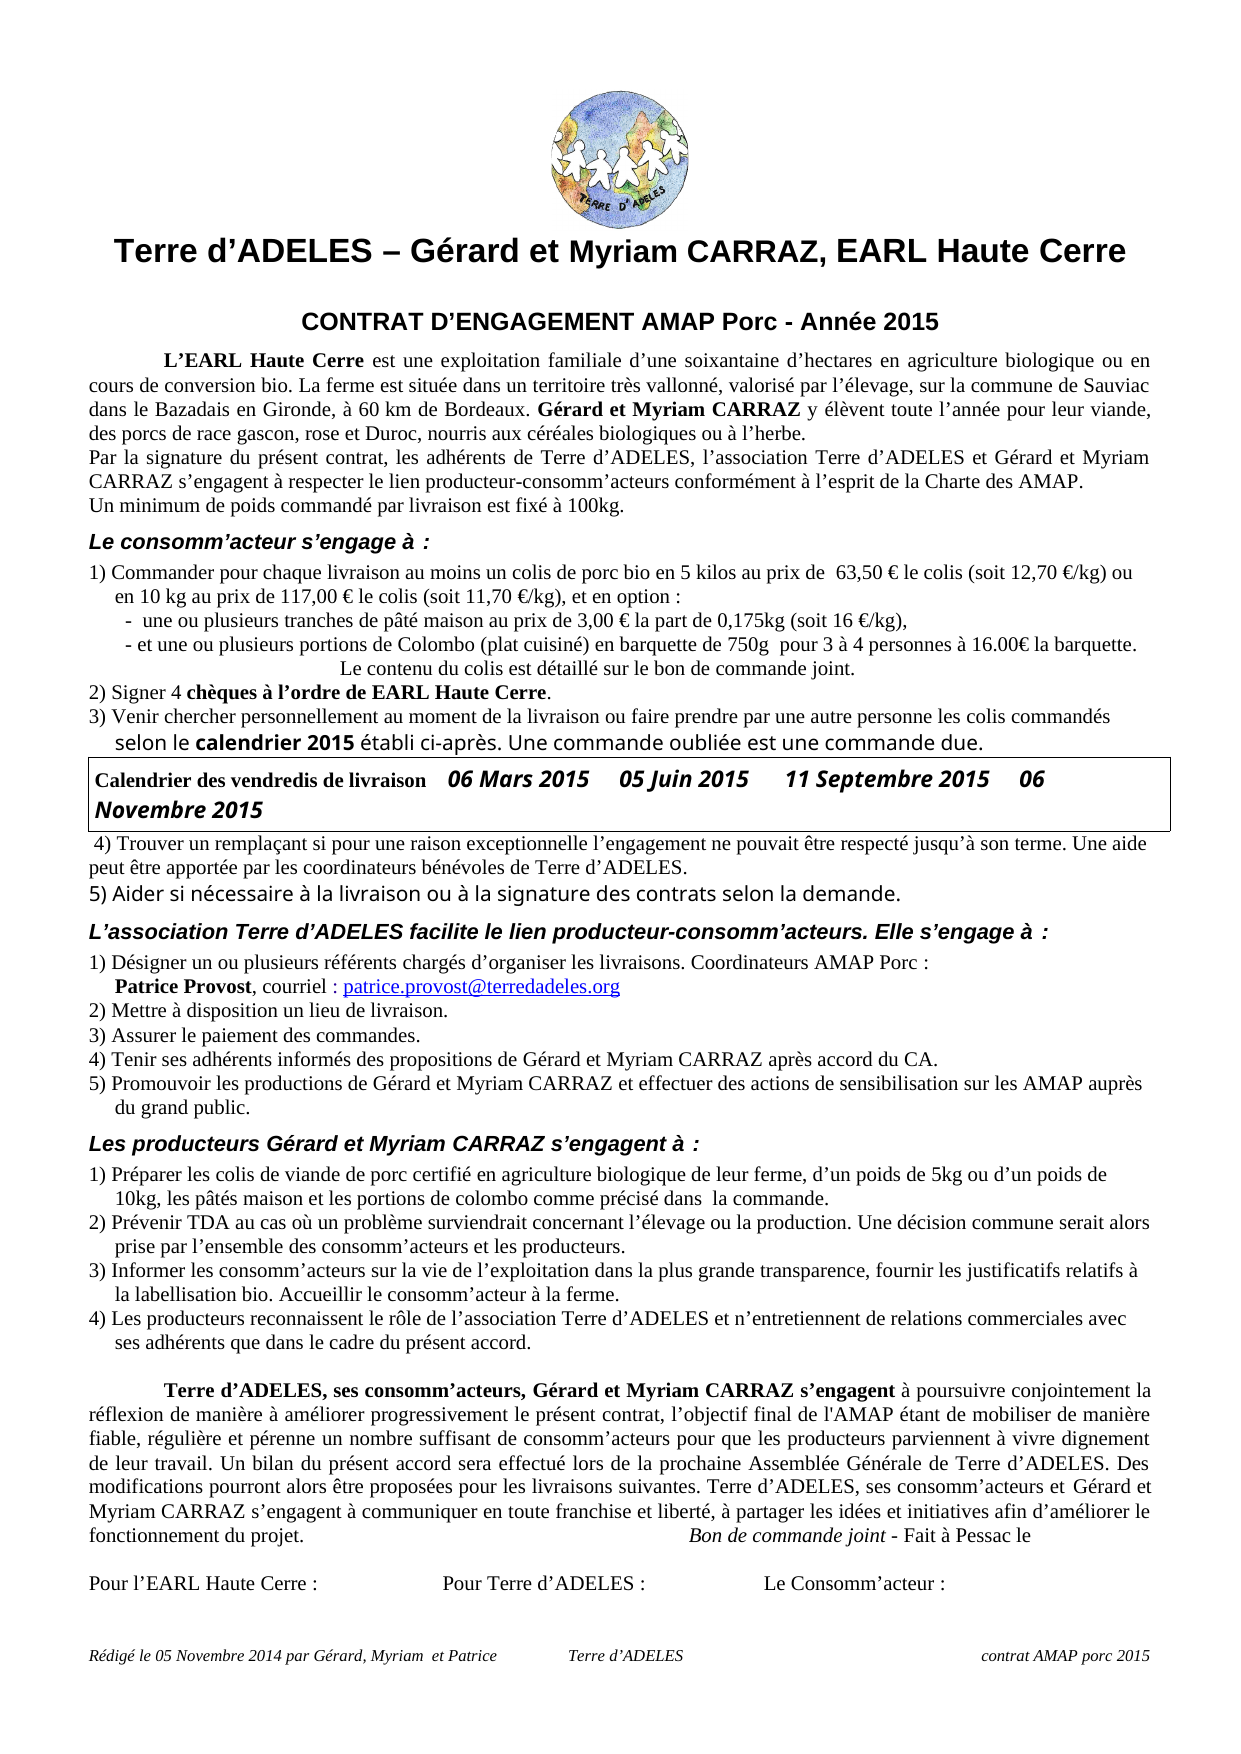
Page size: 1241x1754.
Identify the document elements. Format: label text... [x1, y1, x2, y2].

text 2) Signer 4 chèques à l’ordre de EARL Haute Cerre. [88, 680, 1152, 704]
picture [551, 89, 689, 231]
text Le contenu du colis est détaillé sur le bon de commande joint. [88, 656, 1152, 680]
list 1) Désigner un ou plusieurs référents chargés d’organiser les livraisons. Coordinateurs AMAP Porc : Patrice Provost, courriel : patrice.provost@terredadeles.org [88, 950, 1152, 998]
text L’EARL Haute Cerre est une exploitation familiale d’une soixantaine d’hectares en agriculture biologique ou en cours de conversion bio. La ferme est située dans un territoire très vallonné, valorisé par l’élevage, sur la commune de Sauviac dans le Bazadais en Gironde, à 60 km de Bordeaux. Gérard et Myriam CARRAZ y élèvent toute l’année pour leur viande, des porcs de race gascon, rose et Duroc, nourris aux céréales biologiques ou à l’herbe. [88, 348, 1152, 445]
subtitle Terre d’ADELES – Gérard et Myriam CARRAZ, EARL Haute Cerre [88, 113, 1152, 270]
text - et une ou plusieurs portions de Colombo (plat cuisiné) en barquette de 750g pour 3 à 4 personnes à 16.00€ la barquette. [88, 632, 1152, 656]
list 1) Préparer les colis de viande de porc certifié en agriculture biologique de leur ferme, d’un poids de 5kg ou d’un poids de 10kg, les pâtés maison et les portions de colombo comme précisé dans la commande. [88, 1162, 1152, 1210]
list 2) Prévenir TDA au cas où un problème surviendrait concernant l’élevage ou la production. Une décision commune serait alors prise par l’ensemble des consomm’acteurs et les producteurs. [88, 1210, 1152, 1258]
subtitle Le consomm’acteur s’engage à : [88, 529, 1152, 554]
list 3) Assurer le paiement des commandes. [88, 1022, 1152, 1047]
text 3) Venir chercher personnellement au moment de la livraison ou faire prendre par une autre personne les colis commandés selon le calendrier 2015 établi ci-après. Une commande oubliée est une commande due. [88, 704, 1152, 757]
text Terre d’ADELES, ses consomm’acteurs, Gérard et Myriam CARRAZ s’engagent à poursuivre conjointement la réflexion de manière à améliorer progressivement le présent contrat, l’objectif final de l'AMAP étant de mobiliser de manière fiable, régulière et pérenne un nombre suffisant de consomm’acteurs pour que les producteurs parviennent à vivre dignement de leur travail. Un bilan du présent accord sera effectué lors de la prochaine Assemblée Générale de Terre d’ADELES. Des modifications pourront alors être proposées pour les livraisons suivantes. Terre d’ADELES, ses consomm’acteurs et Gérard et Myriam CARRAZ s’engagent à communiquer en toute franchise et liberté, à partager les idées et initiatives afin d’améliorer le fonctionnement du projet. Bon de commande joint - Fait à Pessac le [88, 1378, 1152, 1547]
list 3) Informer les consomm’acteurs sur la vie de l’exploitation dans la plus grande transparence, fournir les justificatifs relatifs à la labellisation bio. Accueillir le consomm’acteur à la ferme. [88, 1258, 1152, 1306]
list 5) Promouvoir les productions de Gérard et Myriam CARRAZ et effectuer des actions de sensibilisation sur les AMAP auprès du grand public. [88, 1071, 1152, 1119]
list 2) Mettre à disposition un lieu de livraison. [88, 998, 1152, 1022]
text Pour l’EARL Haute Cerre : Pour Terre d’ADELES : Le Consomm’acteur : [88, 1571, 1152, 1595]
text Un minimum de poids commandé par livraison est fixé à 100kg. [88, 493, 1152, 517]
list 4) Tenir ses adhérents informés des propositions de Gérard et Myriam CARRAZ après accord du CA. [88, 1047, 1152, 1071]
subtitle CONTRAT D’ENGAGEMENT AMAP Porc - Année 2015 [88, 307, 1152, 336]
text - une ou plusieurs tranches de pâté maison au prix de 3,00 € la part de 0,175kg (soit 16 €/kg), [88, 608, 1152, 632]
text 1) Commander pour chaque livraison au moins un colis de porc bio en 5 kilos au prix de 63,50 € le colis (soit 12,70 €/kg) ou en 10 kg au prix de 117,00 € le colis (soit 11,70 €/kg), et en option : [88, 560, 1152, 608]
subtitle Les producteurs Gérard et Myriam CARRAZ s’engagent à : [88, 1131, 1152, 1156]
subtitle L’association Terre d’ADELES facilite le lien producteur-consomm’acteurs. Elle s’engage à : [88, 919, 1152, 944]
list 4) Les producteurs reconnaissent le rôle de l’association Terre d’ADELES et n’entretiennent de relations commerciales avec ses adhérents que dans le cadre du présent accord. [88, 1306, 1152, 1354]
text 4) Trouver un remplaçant si pour une raison exceptionnelle l’engagement ne pouvait être respecté jusqu’à son terme. Une aide peut être apportée par les coordinateurs bénévoles de Terre d’ADELES. [88, 832, 1152, 879]
text Par la signature du présent contrat, les adhérents de Terre d’ADELES, l’association Terre d’ADELES et Gérard et Myriam CARRAZ s’engagent à respecter le lien producteur-consomm’acteurs conformément à l’esprit de la Charte des AMAP. [88, 445, 1152, 493]
text 5) Aider si nécessaire à la livraison ou à la signature des contrats selon la demande. [88, 879, 1152, 907]
table_header Calendrier des vendredis de livraison 06 Mars 2015 05 Juin 2015 11 Septembre 2015 06 Novembre 2015 [89, 758, 1170, 831]
